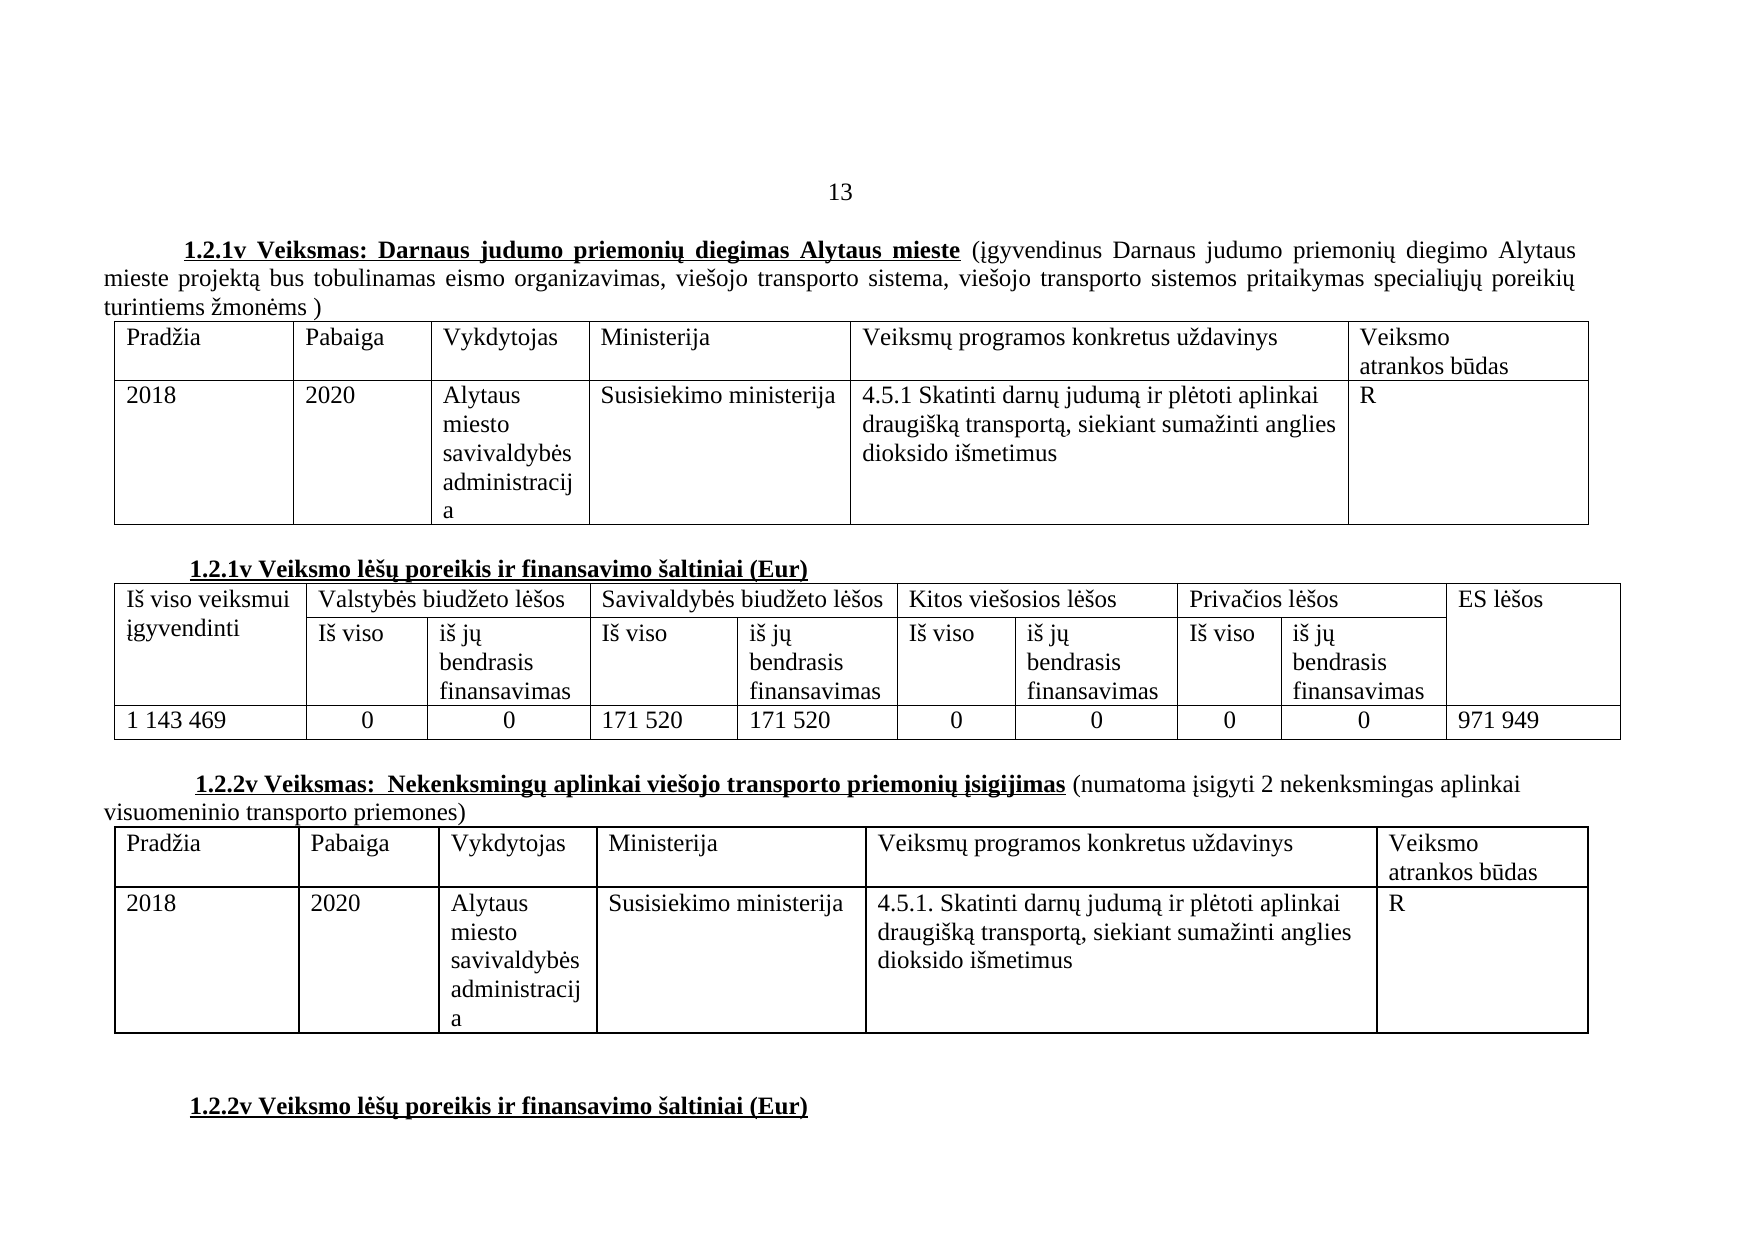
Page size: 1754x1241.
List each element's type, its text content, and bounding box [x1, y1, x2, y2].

table_cell 0 [1178, 706, 1281, 739]
text 1.2.1v Veiksmo lėšų poreikis ir finansavimo šaltiniai (Eur) [103, 554, 1577, 583]
table_header Pradžia [116, 828, 298, 886]
table_cell 0 [307, 706, 427, 739]
table_cell iš jų bendrasis finansavimas [738, 618, 897, 704]
table_header Veiksmų programos konkretus uždavinys [867, 828, 1376, 886]
table_cell 2018 [116, 888, 298, 1032]
text 1.2.1v Veiksmas: Darnaus judumo priemonių diegimas Alytaus mieste (įgyvendinus Darnaus judumo priemonių diegimo Alytaus mieste projektą bus tobulinamas eismo organizavimas, viešojo transporto sistema, viešojo transporto sistemos pritaikymas specialiųjų poreikių turintiems žmonėms ) [103, 235, 1577, 321]
table_header Vykdytojas [440, 828, 596, 886]
table_cell Iš viso [591, 618, 737, 704]
text 1.2.2v Veiksmo lėšų poreikis ir finansavimo šaltiniai (Eur) [103, 1091, 1577, 1120]
table_cell 2018 [115, 381, 293, 524]
table_cell iš jų bendrasis finansavimas [1282, 618, 1446, 704]
table_cell Iš viso [898, 618, 1015, 704]
table_cell 2020 [294, 381, 431, 524]
table_cell 171 520 [738, 706, 897, 739]
table_header Pabaiga [294, 322, 431, 379]
table_header Ministerija [598, 828, 865, 886]
table_cell 0 [1282, 706, 1446, 739]
table_header Veiksmo atrankos būdas [1349, 322, 1588, 379]
table_cell Alytaus miesto savivaldybės administracija [440, 888, 596, 1032]
table_cell 1 143 469 [115, 706, 306, 739]
table_header Valstybės biudžeto lėšos [307, 584, 590, 617]
table_header Pabaiga [300, 828, 438, 886]
table_header Ministerija [590, 322, 850, 379]
table_header Vykdytojas [432, 322, 589, 379]
table_cell R [1378, 888, 1587, 1032]
table_cell iš jų bendrasis finansavimas [428, 618, 590, 704]
text 1.2.2v Veiksmas: Nekenksmingų aplinkai viešojo transporto priemonių įsigijimas (numatoma įsigyti 2 nekenksmingas aplinkai visuomeninio transporto priemones) [103, 769, 1577, 826]
table_header Iš viso veiksmui įgyvendinti [115, 584, 306, 704]
table_cell 4.5.1. Skatinti darnų judumą ir plėtoti aplinkai draugišką transportą, siekiant sumažinti anglies dioksido išmetimus [867, 888, 1376, 1032]
table_header Kitos viešosios lėšos [898, 584, 1177, 617]
table_cell 0 [898, 706, 1015, 739]
table_cell Susisiekimo ministerija [598, 888, 865, 1032]
table_cell 0 [428, 706, 590, 739]
table_cell Susisiekimo ministerija [590, 381, 850, 524]
table_cell 971 949 [1447, 706, 1620, 739]
table_cell Iš viso [1178, 618, 1281, 704]
table_cell 171 520 [591, 706, 737, 739]
table_header Savivaldybės biudžeto lėšos [591, 584, 897, 617]
table_cell iš jų bendrasis finansavimas [1016, 618, 1177, 704]
table_cell 0 [1016, 706, 1177, 739]
table_header ES lėšos [1447, 584, 1620, 704]
table_cell 4.5.1 Skatinti darnų judumą ir plėtoti aplinkai draugišką transportą, siekiant sumažinti anglies dioksido išmetimus [851, 381, 1348, 524]
table_header Pradžia [115, 322, 293, 379]
table_cell 2020 [300, 888, 438, 1032]
table_header Privačios lėšos [1178, 584, 1446, 617]
table_cell Alytaus miesto savivaldybės administracija [432, 381, 589, 524]
table_cell Iš viso [307, 618, 427, 704]
table_cell R [1349, 381, 1588, 524]
table_header Veiksmų programos konkretus uždavinys [851, 322, 1348, 379]
table_header Veiksmo atrankos būdas [1378, 828, 1587, 886]
